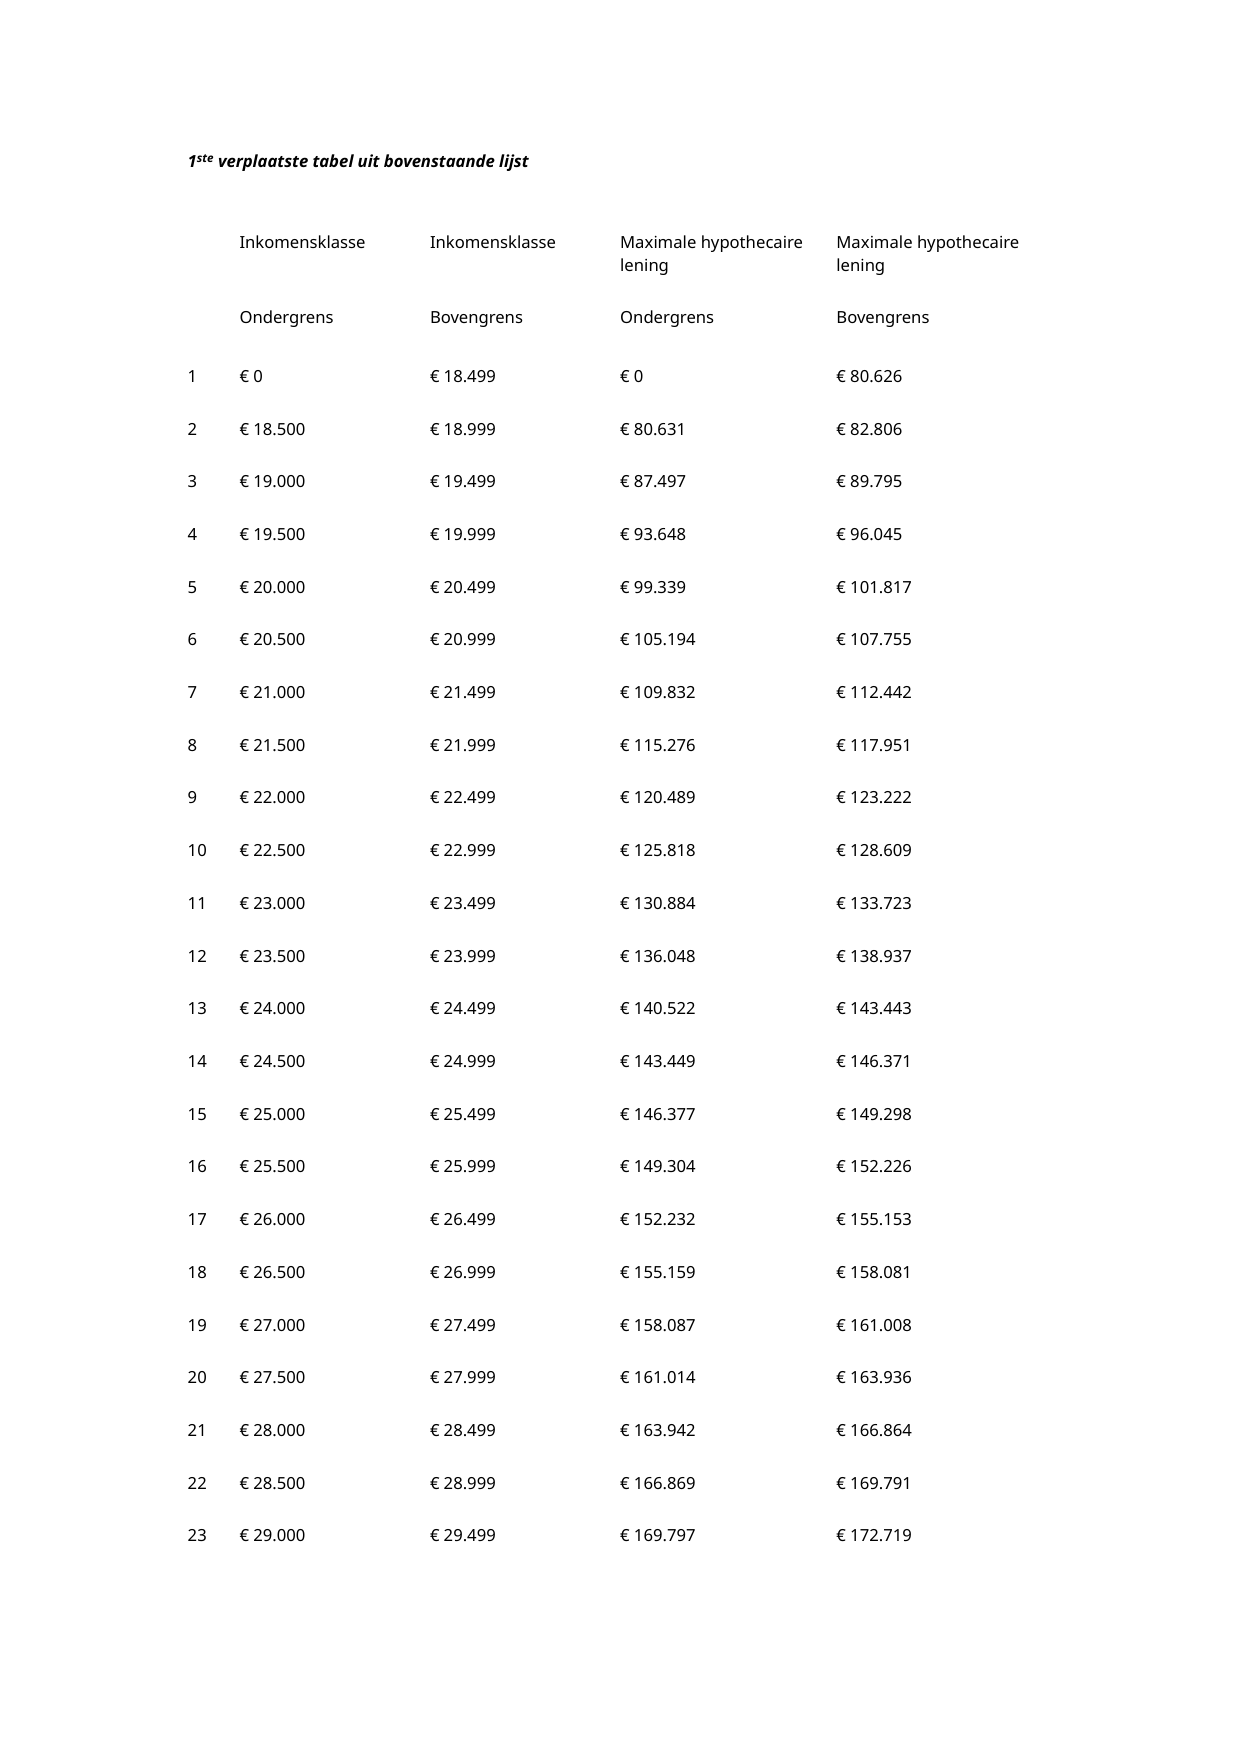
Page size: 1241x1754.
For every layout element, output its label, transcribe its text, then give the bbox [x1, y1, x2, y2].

table_cell € 28.999 [430, 1471, 620, 1524]
table_cell € 93.648 [620, 523, 836, 575]
table_cell € 27.499 [430, 1313, 620, 1366]
table_cell € 146.377 [620, 1103, 836, 1155]
table_cell € 19.999 [430, 523, 620, 575]
table_cell € 152.226 [836, 1155, 1053, 1208]
table_cell 11 [188, 892, 239, 944]
table_cell 10 [188, 839, 239, 892]
table_header Maximale hypothecaire lening [836, 231, 1053, 306]
table_cell € 24.000 [239, 997, 430, 1050]
table_cell 6 [188, 628, 239, 681]
table_cell € 152.232 [620, 1208, 836, 1261]
table_cell € 130.884 [620, 892, 836, 944]
table_cell 5 [188, 575, 239, 628]
table_cell € 18.499 [430, 365, 620, 417]
table_cell € 0 [620, 365, 836, 417]
table_cell € 107.755 [836, 628, 1053, 681]
table_cell € 143.443 [836, 997, 1053, 1050]
table_cell € 18.999 [430, 417, 620, 470]
table_cell 23 [188, 1524, 239, 1547]
table_cell € 22.000 [239, 786, 430, 839]
table_cell € 128.609 [836, 839, 1053, 892]
table_cell € 20.000 [239, 575, 430, 628]
table_cell € 24.500 [239, 1050, 430, 1102]
table_cell € 136.048 [620, 944, 836, 997]
table_cell € 22.500 [239, 839, 430, 892]
table_cell € 25.499 [430, 1103, 620, 1155]
table_cell € 123.222 [836, 786, 1053, 839]
table_cell € 120.489 [620, 786, 836, 839]
table_cell € 169.797 [620, 1524, 836, 1547]
table_cell 1 [188, 365, 239, 417]
table_cell € 146.371 [836, 1050, 1053, 1102]
table_cell € 23.999 [430, 944, 620, 997]
table_cell € 25.999 [430, 1155, 620, 1208]
table_cell € 82.806 [836, 417, 1053, 470]
table_cell € 21.500 [239, 734, 430, 786]
table_cell € 29.000 [239, 1524, 430, 1547]
table_cell € 27.500 [239, 1366, 430, 1419]
table_cell € 24.999 [430, 1050, 620, 1102]
table_cell € 25.500 [239, 1155, 430, 1208]
table_cell € 28.499 [430, 1419, 620, 1471]
table_cell € 22.499 [430, 786, 620, 839]
table_cell 22 [188, 1471, 239, 1524]
table_cell 16 [188, 1155, 239, 1208]
table_cell € 27.000 [239, 1313, 430, 1366]
table_cell 12 [188, 944, 239, 997]
table_cell 9 [188, 786, 239, 839]
table_cell 4 [188, 523, 239, 575]
table_header Maximale hypothecaire lening [620, 231, 836, 306]
table_cell 7 [188, 681, 239, 733]
table_cell € 166.869 [620, 1471, 836, 1524]
table_cell 19 [188, 1313, 239, 1366]
table_cell € 27.999 [430, 1366, 620, 1419]
table_cell 15 [188, 1103, 239, 1155]
table_cell 21 [188, 1419, 239, 1471]
table_cell € 25.000 [239, 1103, 430, 1155]
table_cell 2 [188, 417, 239, 470]
table_cell € 96.045 [836, 523, 1053, 575]
table_cell € 20.499 [430, 575, 620, 628]
table_cell € 80.626 [836, 365, 1053, 417]
table_cell 20 [188, 1366, 239, 1419]
table_cell € 158.081 [836, 1261, 1053, 1313]
table_cell € 109.832 [620, 681, 836, 733]
table_cell € 125.818 [620, 839, 836, 892]
table_cell € 143.449 [620, 1050, 836, 1102]
table_cell 8 [188, 734, 239, 786]
table_cell € 21.499 [430, 681, 620, 733]
table_cell € 117.951 [836, 734, 1053, 786]
table_cell € 19.499 [430, 470, 620, 523]
table_cell € 161.008 [836, 1313, 1053, 1366]
table_header Inkomensklasse [430, 231, 620, 306]
table_cell € 155.159 [620, 1261, 836, 1313]
table_cell 3 [188, 470, 239, 523]
table_cell € 112.442 [836, 681, 1053, 733]
table_cell [188, 306, 239, 364]
table_cell € 163.942 [620, 1419, 836, 1471]
table_cell € 149.298 [836, 1103, 1053, 1155]
table_cell Bovengrens [430, 306, 620, 364]
table_cell € 99.339 [620, 575, 836, 628]
table_cell € 19.000 [239, 470, 430, 523]
table_cell € 23.500 [239, 944, 430, 997]
table_cell € 169.791 [836, 1471, 1053, 1524]
table_cell 17 [188, 1208, 239, 1261]
table_cell € 20.999 [430, 628, 620, 681]
table_cell € 149.304 [620, 1155, 836, 1208]
table_cell € 80.631 [620, 417, 836, 470]
table_cell € 22.999 [430, 839, 620, 892]
table_cell € 28.500 [239, 1471, 430, 1524]
table_cell € 105.194 [620, 628, 836, 681]
table_cell € 138.937 [836, 944, 1053, 997]
table_cell € 0 [239, 365, 430, 417]
table_cell € 28.000 [239, 1419, 430, 1471]
table_cell € 18.500 [239, 417, 430, 470]
table_cell € 23.000 [239, 892, 430, 944]
table_cell 14 [188, 1050, 239, 1102]
table_cell Ondergrens [239, 306, 430, 364]
table_cell € 24.499 [430, 997, 620, 1050]
table_cell € 161.014 [620, 1366, 836, 1419]
table_cell € 26.499 [430, 1208, 620, 1261]
table_cell € 155.153 [836, 1208, 1053, 1261]
table_cell 18 [188, 1261, 239, 1313]
table_cell € 158.087 [620, 1313, 836, 1366]
table_cell € 101.817 [836, 575, 1053, 628]
text 1ste verplaatste tabel uit bovenstaande lijst [187, 150, 1053, 173]
table_cell € 26.500 [239, 1261, 430, 1313]
table_header [188, 231, 239, 306]
table_cell € 115.276 [620, 734, 836, 786]
table_header Inkomensklasse [239, 231, 430, 306]
table_cell € 87.497 [620, 470, 836, 523]
table_cell € 133.723 [836, 892, 1053, 944]
table_cell € 26.000 [239, 1208, 430, 1261]
table_cell Bovengrens [836, 306, 1053, 364]
table_cell 13 [188, 997, 239, 1050]
table_cell Ondergrens [620, 306, 836, 364]
table_cell € 21.000 [239, 681, 430, 733]
table_cell € 29.499 [430, 1524, 620, 1547]
table_cell € 89.795 [836, 470, 1053, 523]
table_cell € 23.499 [430, 892, 620, 944]
table_cell € 19.500 [239, 523, 430, 575]
table_cell € 166.864 [836, 1419, 1053, 1471]
table_cell € 21.999 [430, 734, 620, 786]
table_cell € 163.936 [836, 1366, 1053, 1419]
table_cell € 172.719 [836, 1524, 1053, 1547]
table_cell € 26.999 [430, 1261, 620, 1313]
table_cell € 140.522 [620, 997, 836, 1050]
table_cell € 20.500 [239, 628, 430, 681]
